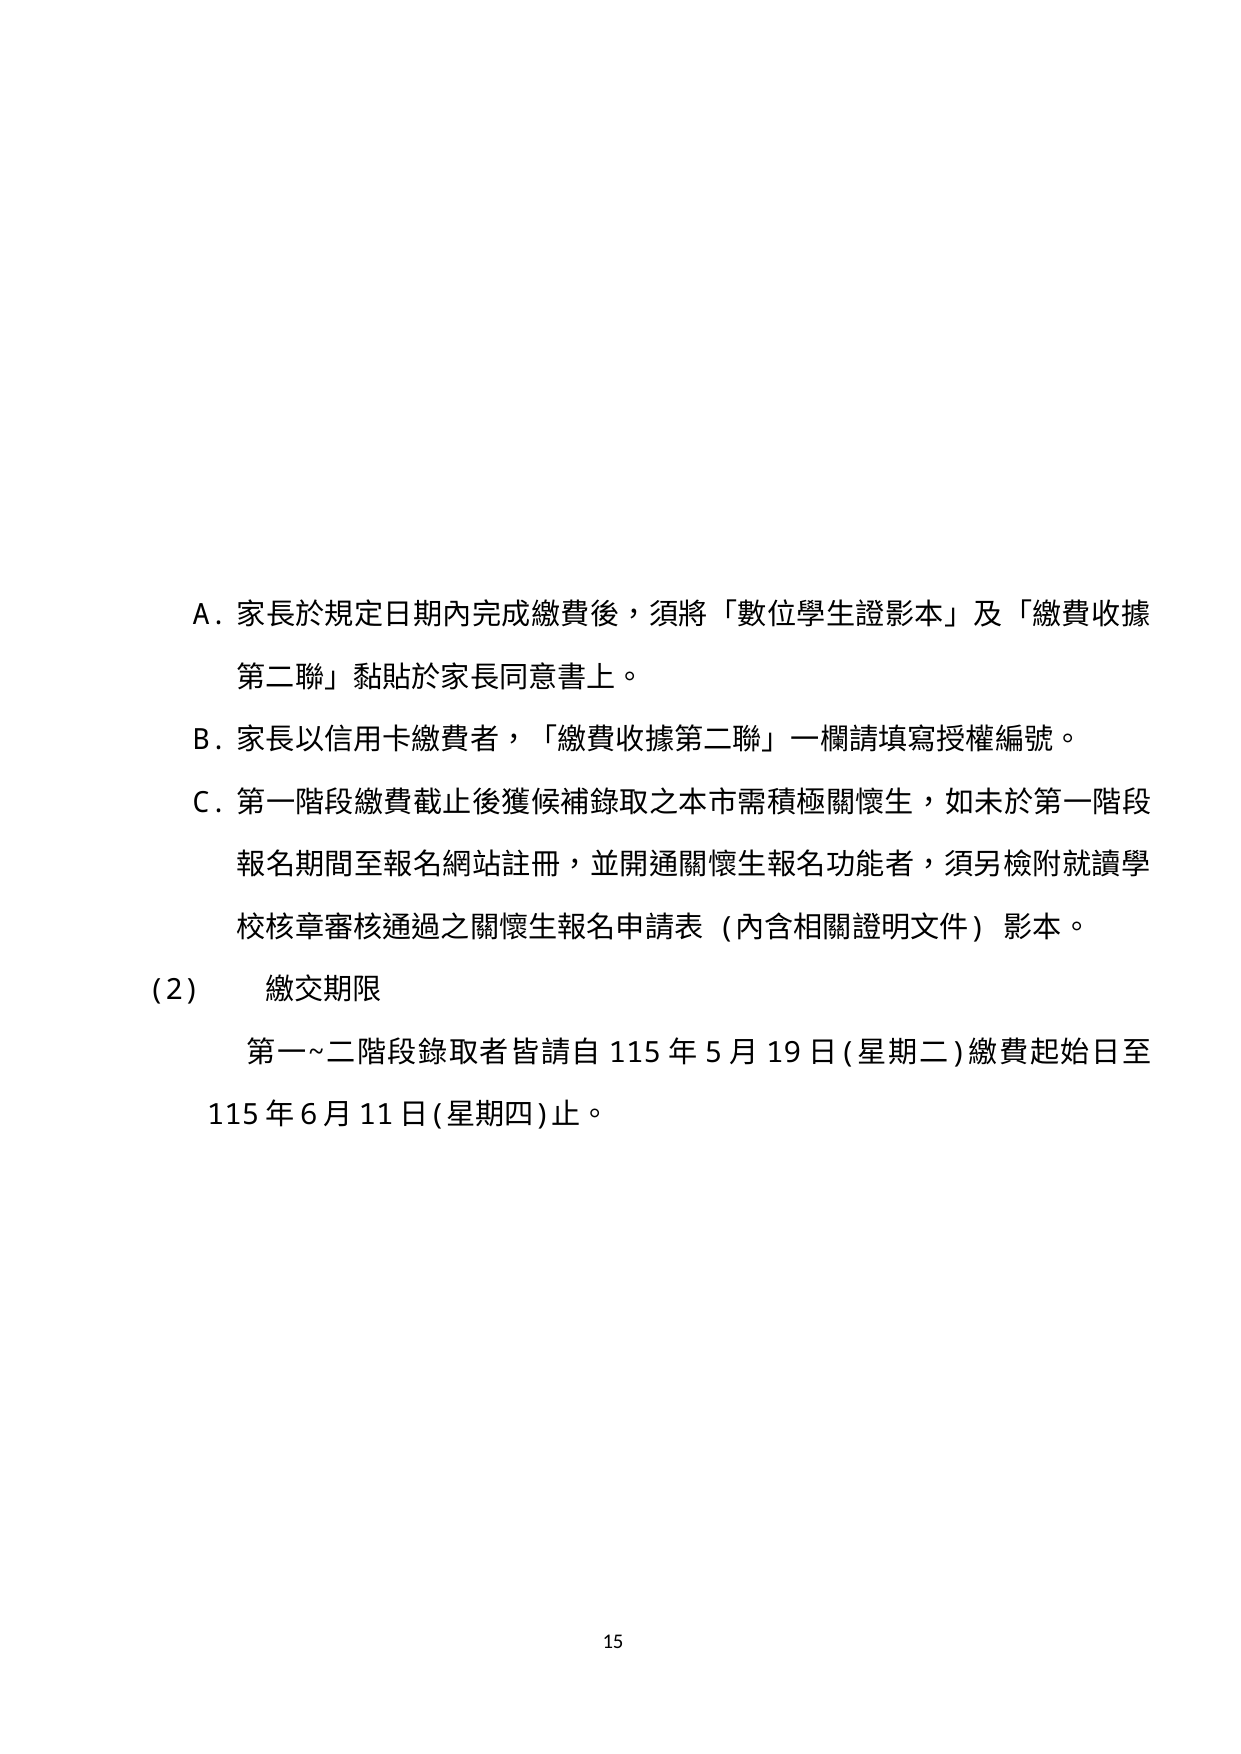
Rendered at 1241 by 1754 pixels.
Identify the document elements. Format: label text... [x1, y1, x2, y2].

list 家長於規定日期內完成繳費後，須將「數位學生證影本」及「繳費收據第二聯」黏貼於家長同意書上。 [192, 570, 1152, 695]
list 繳交期限 [148, 945, 1152, 1008]
text 第一~二階段錄取者皆請自115年5月19日(星期二)繳費起始日至115年6月11日(星期四)止。 [74, 1008, 1152, 1133]
list 家長以信用卡繳費者，「繳費收據第二聯」一欄請填寫授權編號。 [192, 695, 1152, 758]
list 第一階段繳費截止後獲候補錄取之本市需積極關懷生，如未於第一階段報名期間至報名網站註冊，並開通關懷生報名功能者，須另檢附就讀學校核章審核通過之關懷生報名申請表 (內含相關證明文件) 影本。 [192, 758, 1152, 945]
